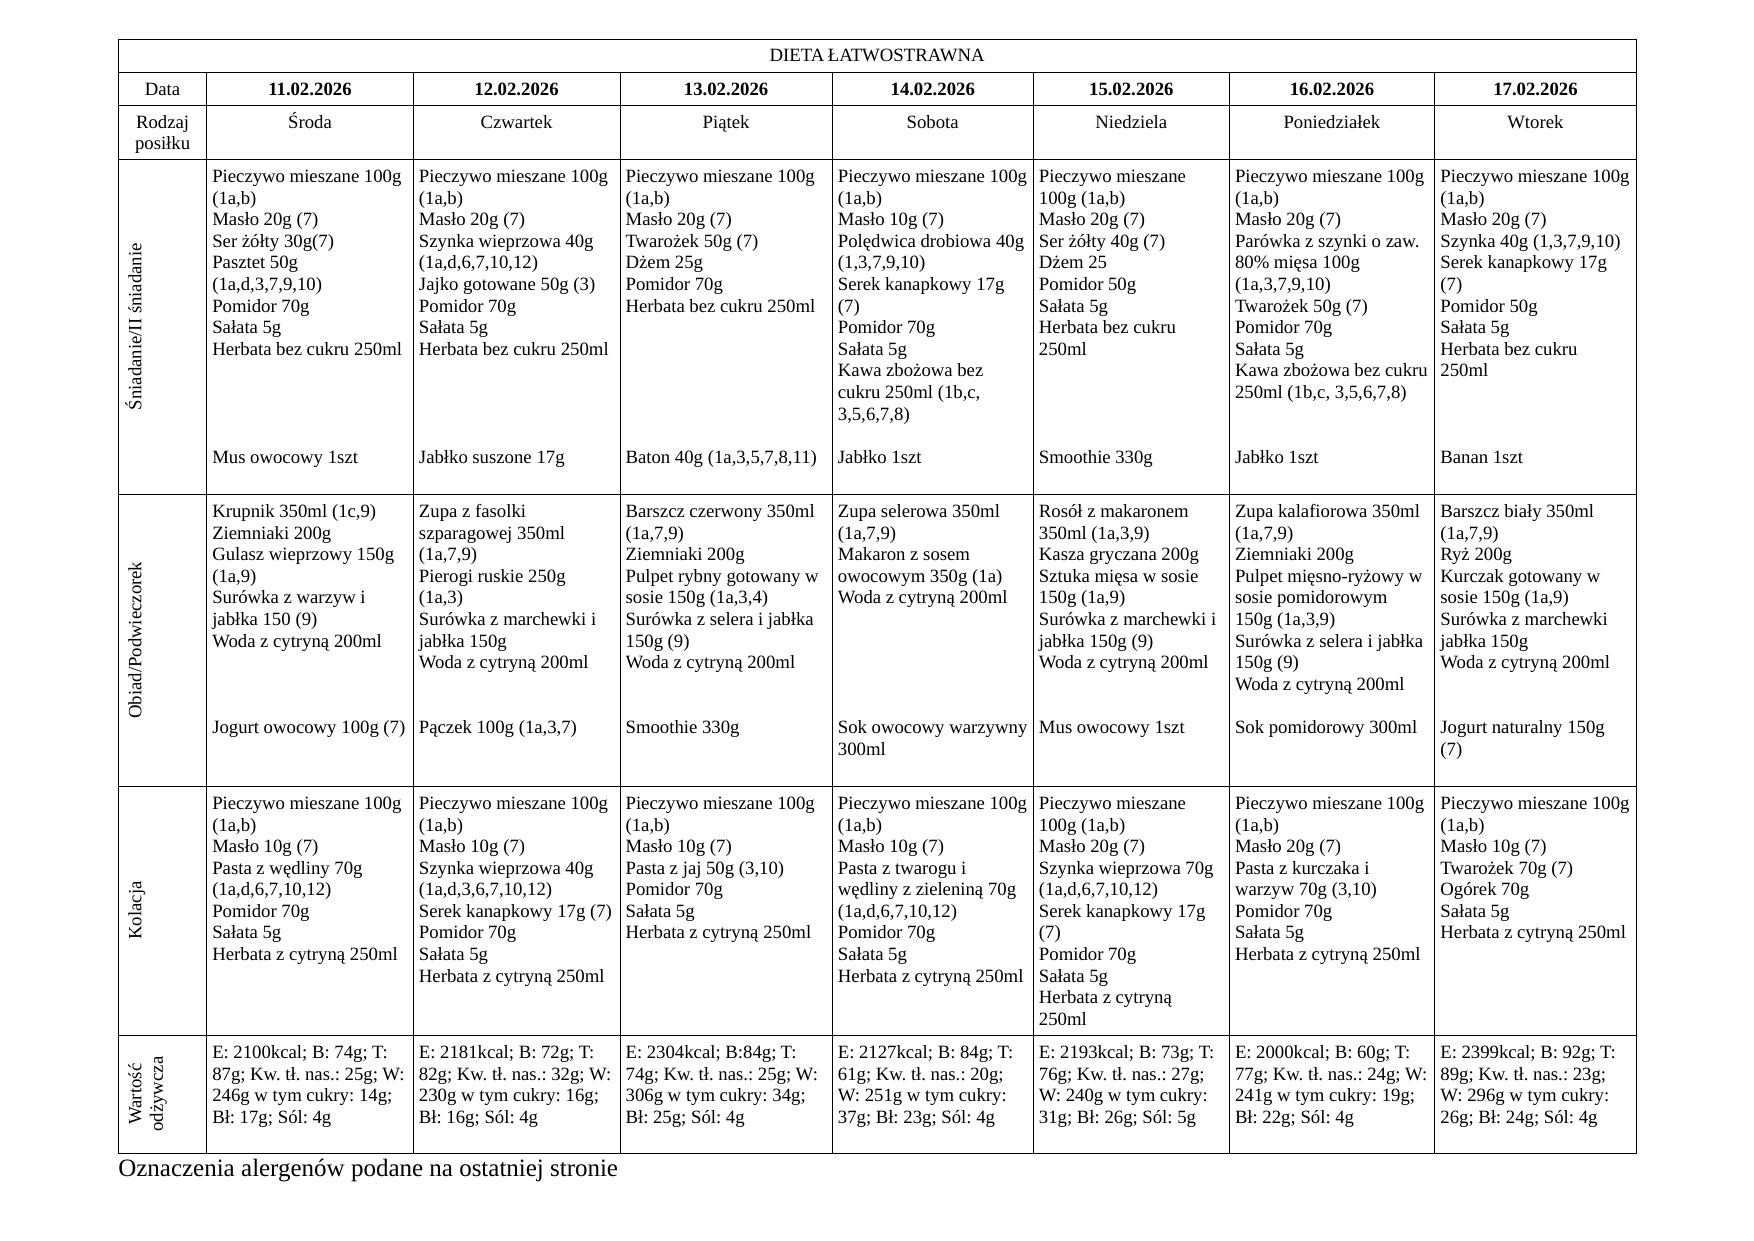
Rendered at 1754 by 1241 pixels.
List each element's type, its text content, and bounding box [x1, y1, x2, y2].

table_cell Niedziela [1034, 106, 1229, 159]
table_cell Zupa kalafiorowa 350ml (1a,7,9) Ziemniaki 200g Pulpet mięsno-ryżowy w sosie pomidorowym 150g (1a,3,9) Surówka z selera i jabłka 150g (9) Woda z cytryną 200ml Sok pomidorowy 300ml [1230, 495, 1434, 786]
table_cell Krupnik 350ml (1c,9) Ziemniaki 200g Gulasz wieprzowy 150g (1a,9) Surówka z warzyw i jabłka 150 (9) Woda z cytryną 200ml Jogurt owocowy 100g (7) [207, 495, 413, 786]
table_cell Pieczywo mieszane 100g (1a,b) Masło 20g (7) Ser żółty 30g(7) Pasztet 50g (1a,d,3,7,9,10) Pomidor 70g Sałata 5g Herbata bez cukru 250ml Mus owocowy 1szt [207, 160, 413, 494]
table_cell Pieczywo mieszane 100g (1a,b) Masło 20g (7) Szynka wieprzowa 70g (1a,d,6,7,10,12) Serek kanapkowy 17g (7) Pomidor 70g Sałata 5g Herbata z cytryną 250ml [1034, 787, 1229, 1035]
table_cell Środa [207, 106, 413, 159]
table_cell 17.02.2026 [1435, 73, 1636, 105]
table_cell Czwartek [414, 106, 620, 159]
table_cell E: 2181kcal; B: 72g; T: 82g; Kw. tł. nas.: 32g; W: 230g w tym cukry: 16g; Bł: 16g; Sól: 4g [414, 1036, 620, 1153]
table_cell Zupa selerowa 350ml (1a,7,9) Makaron z sosem owocowym 350g (1a) Woda z cytryną 200ml Sok owocowy warzywny 300ml [833, 495, 1033, 786]
table_cell Pieczywo mieszane 100g (1a,b) Masło 20g (7) Parówka z szynki o zaw. 80% mięsa 100g (1a,3,7,9,10) Twarożek 50g (7) Pomidor 70g Sałata 5g Kawa zbożowa bez cukru 250ml (1b,c, 3,5,6,7,8) Jabłko 1szt [1230, 160, 1434, 494]
table_cell E: 2304kcal; B:84g; T: 74g; Kw. tł. nas.: 25g; W: 306g w tym cukry: 34g; Bł: 25g; Sól: 4g [621, 1036, 832, 1153]
table_cell Kolacja [119, 787, 206, 1035]
text Oznaczenia alergenów podane na ostatniej stronie [118, 1154, 1636, 1182]
table_cell 16.02.2026 [1230, 73, 1434, 105]
table_cell 15.02.2026 [1034, 73, 1229, 105]
table_cell Pieczywo mieszane 100g (1a,b) Masło 20g (7) Pasta z kurczaka i warzyw 70g (3,10) Pomidor 70g Sałata 5g Herbata z cytryną 250ml [1230, 787, 1434, 1035]
table_cell Pieczywo mieszane 100g (1a,b) Masło 20g (7) Ser żółty 40g (7) Dżem 25 Pomidor 50g Sałata 5g Herbata bez cukru 250ml Smoothie 330g [1034, 160, 1229, 494]
table_cell E: 2000kcal; B: 60g; T: 77g; Kw. tł. nas.: 24g; W: 241g w tym cukry: 19g; Bł: 22g; Sól: 4g [1230, 1036, 1434, 1153]
table_cell Pieczywo mieszane 100g (1a,b) Masło 10g (7) Pasta z twarogu i wędliny z zieleniną 70g (1a,d,6,7,10,12) Pomidor 70g Sałata 5g Herbata z cytryną 250ml [833, 787, 1033, 1035]
table_cell Poniedziałek [1230, 106, 1434, 159]
table_cell Barszcz czerwony 350ml (1a,7,9) Ziemniaki 200g Pulpet rybny gotowany w sosie 150g (1a,3,4) Surówka z selera i jabłka 150g (9) Woda z cytryną 200ml Smoothie 330g [621, 495, 832, 786]
table_cell Data [119, 73, 206, 105]
table_cell Sobota [833, 106, 1033, 159]
table_cell Wtorek [1435, 106, 1636, 159]
table_cell E: 2100kcal; B: 74g; T: 87g; Kw. tł. nas.: 25g; W: 246g w tym cukry: 14g; Bł: 17g; Sól: 4g [207, 1036, 413, 1153]
table_cell Rosół z makaronem 350ml (1a,3,9) Kasza gryczana 200g Sztuka mięsa w sosie 150g (1a,9) Surówka z marchewki i jabłka 150g (9) Woda z cytryną 200ml Mus owocowy 1szt [1034, 495, 1229, 786]
table_cell Śniadanie/II śniadanie [119, 160, 206, 494]
table_header DIETA ŁATWOSTRAWNA [119, 40, 1636, 72]
table_cell 14.02.2026 [833, 73, 1033, 105]
table_cell Pieczywo mieszane 100g (1a,b) Masło 10g (7) Twarożek 70g (7) Ogórek 70g Sałata 5g Herbata z cytryną 250ml [1435, 787, 1636, 1035]
table_cell Barszcz biały 350ml (1a,7,9) Ryż 200g Kurczak gotowany w sosie 150g (1a,9) Surówka z marchewki jabłka 150g Woda z cytryną 200ml Jogurt naturalny 150g (7) [1435, 495, 1636, 786]
table_cell E: 2193kcal; B: 73g; T: 76g; Kw. tł. nas.: 27g; W: 240g w tym cukry: 31g; Bł: 26g; Sól: 5g [1034, 1036, 1229, 1153]
table_cell 12.02.2026 [414, 73, 620, 105]
table_cell Zupa z fasolki szparagowej 350ml (1a,7,9) Pierogi ruskie 250g (1a,3) Surówka z marchewki i jabłka 150g Woda z cytryną 200ml Pączek 100g (1a,3,7) [414, 495, 620, 786]
table_cell 11.02.2026 [207, 73, 413, 105]
table_cell 13.02.2026 [621, 73, 832, 105]
table_cell Rodzaj posiłku [119, 106, 206, 159]
table_cell E: 2127kcal; B: 84g; T: 61g; Kw. tł. nas.: 20g; W: 251g w tym cukry: 37g; Bł: 23g; Sól: 4g [833, 1036, 1033, 1153]
table_cell Wartość odżywcza [119, 1036, 206, 1153]
table_cell Pieczywo mieszane 100g (1a,b) Masło 10g (7) Pasta z jaj 50g (3,10) Pomidor 70g Sałata 5g Herbata z cytryną 250ml [621, 787, 832, 1035]
table_cell Obiad/Podwieczorek [119, 495, 206, 786]
table_cell E: 2399kcal; B: 92g; T: 89g; Kw. tł. nas.: 23g; W: 296g w tym cukry: 26g; Bł: 24g; Sól: 4g [1435, 1036, 1636, 1153]
table_cell Pieczywo mieszane 100g (1a,b) Masło 20g (7) Twarożek 50g (7) Dżem 25g Pomidor 70g Herbata bez cukru 250ml Baton 40g (1a,3,5,7,8,11) [621, 160, 832, 494]
table_cell Pieczywo mieszane 100g (1a,b) Masło 10g (7) Pasta z wędliny 70g (1a,d,6,7,10,12) Pomidor 70g Sałata 5g Herbata z cytryną 250ml [207, 787, 413, 1035]
table_cell Pieczywo mieszane 100g (1a,b) Masło 20g (7) Szynka 40g (1,3,7,9,10) Serek kanapkowy 17g (7) Pomidor 50g Sałata 5g Herbata bez cukru 250ml Banan 1szt [1435, 160, 1636, 494]
table_cell Pieczywo mieszane 100g (1a,b) Masło 20g (7) Szynka wieprzowa 40g (1a,d,6,7,10,12) Jajko gotowane 50g (3) Pomidor 70g Sałata 5g Herbata bez cukru 250ml Jabłko suszone 17g [414, 160, 620, 494]
table_cell Pieczywo mieszane 100g (1a,b) Masło 10g (7) Polędwica drobiowa 40g (1,3,7,9,10) Serek kanapkowy 17g (7) Pomidor 70g Sałata 5g Kawa zbożowa bez cukru 250ml (1b,c, 3,5,6,7,8) Jabłko 1szt [833, 160, 1033, 494]
table_cell Piątek [621, 106, 832, 159]
table_cell Pieczywo mieszane 100g (1a,b) Masło 10g (7) Szynka wieprzowa 40g (1a,d,3,6,7,10,12) Serek kanapkowy 17g (7) Pomidor 70g Sałata 5g Herbata z cytryną 250ml [414, 787, 620, 1035]
